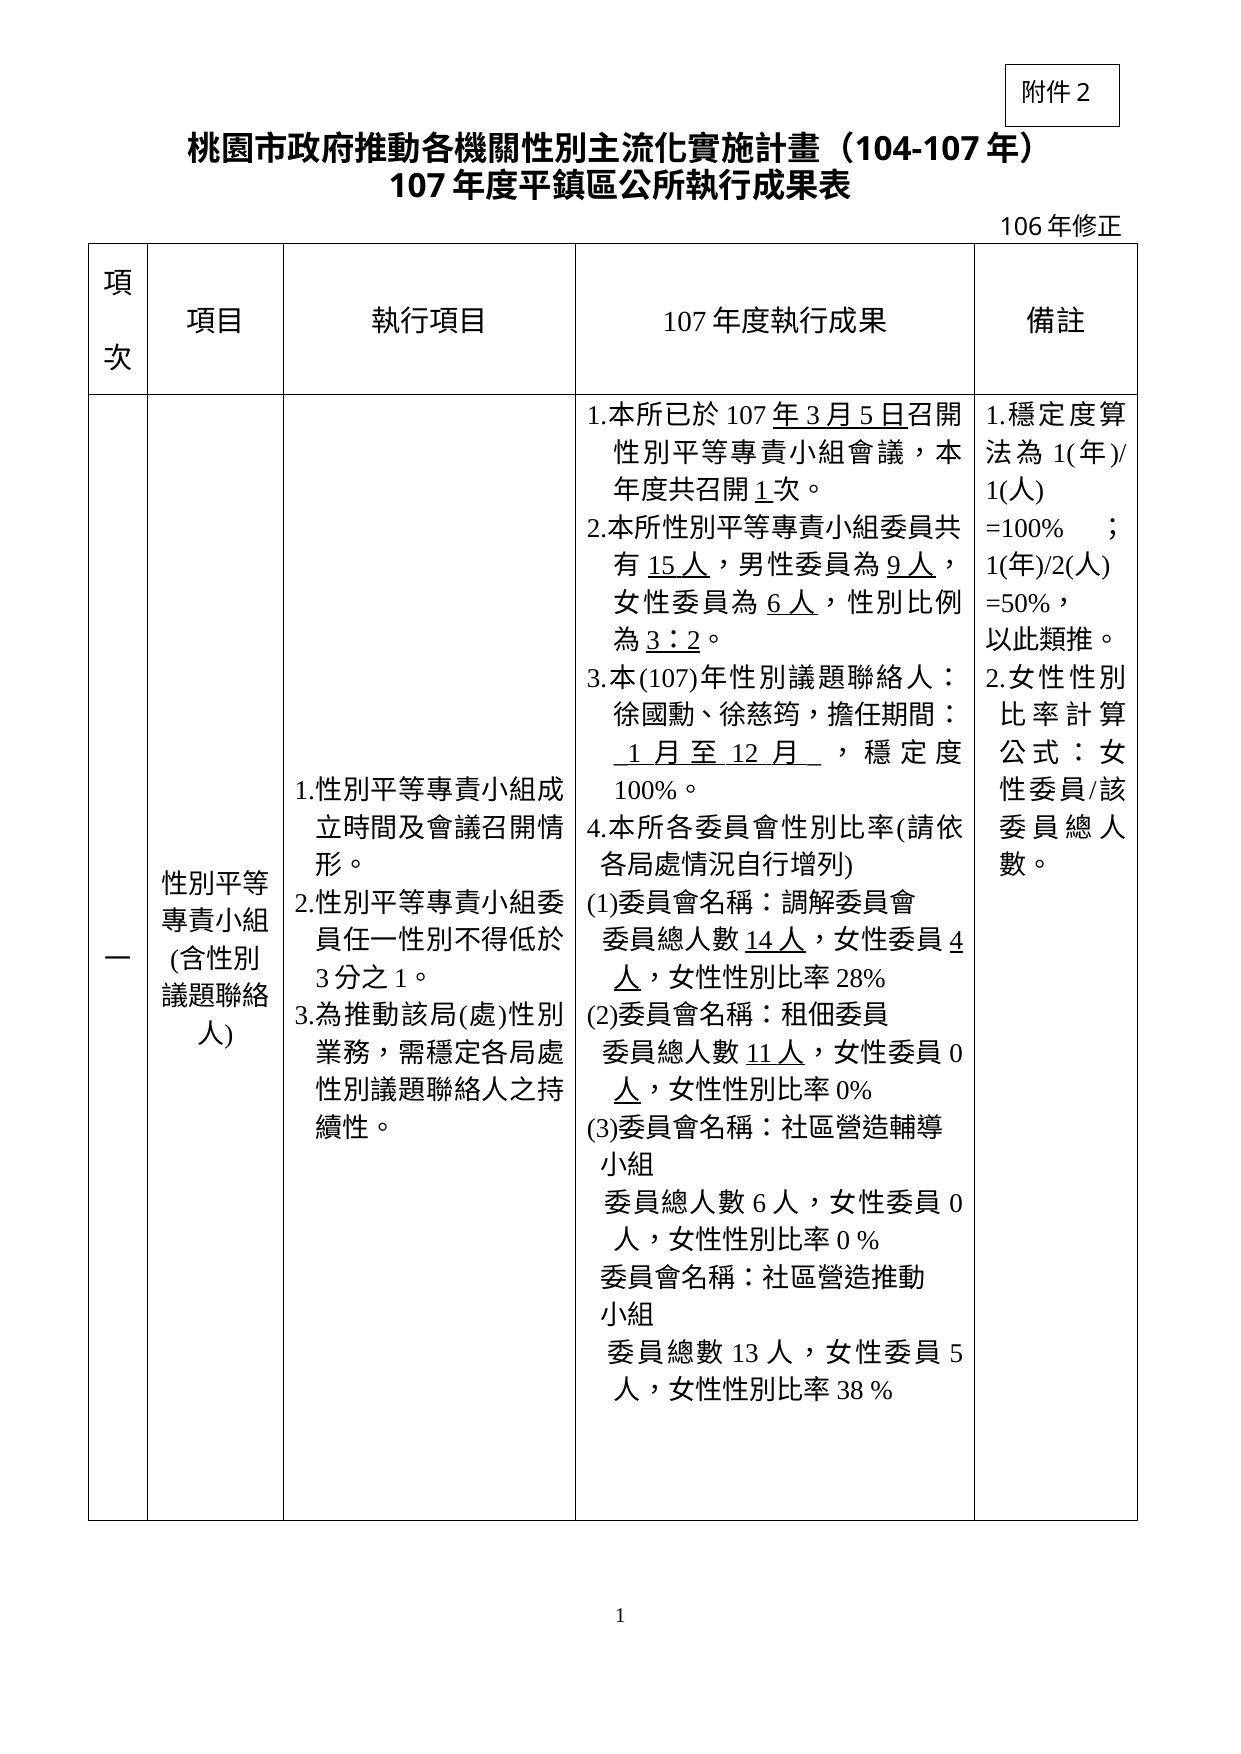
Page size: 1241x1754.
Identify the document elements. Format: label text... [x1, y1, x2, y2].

table_header 備註 [975, 244, 1137, 393]
text 桃園市政府推動各機關性別主流化實施計畫（104-107年） [118, 130, 1122, 167]
table_cell 性別平等專責小組成立時間及會議召開情形。 性別平等專責小組委員任一性別不得低於3分之1。 為推動該局(處)性別業務，需穩定各局處性別議題聯絡人之持續性。 [284, 395, 575, 1519]
table_header 項次 [89, 244, 147, 393]
table_cell 1.穩定度算法為1(年)/1(人) =100%；1(年)/2(人) =50%， 以此類推。 2.女性性別比率計算公式：女性委員/該委員總人數。 [975, 395, 1137, 1519]
table_cell 一 [89, 395, 147, 1519]
text 106年修正 [118, 205, 1122, 242]
text 107年度平鎮區公所執行成果表 [118, 167, 1122, 205]
table_header 107年度執行成果 [576, 244, 974, 393]
table_cell 性別平等專責小組 (含性別議題聯絡人) [148, 395, 283, 1519]
table_header 執行項目 [284, 244, 575, 393]
table_cell 1.本所已於107年3月5日召開性別平等專責小組會議，本年度共召開1次。 2.本所性別平等專責小組委員共有15人，男性委員為9人，女性委員為6人，性別比例為3：2。 3.本(107)年性別議題聯絡人：徐國勳、徐慈筠，擔任期間：_1月至12月_，穩定度100%。 4.本所各委員會性別比率(請依各局處情況自行增列) (1)委員會名稱：調解委員會 委員總人數14人，女性委員4人，女性性別比率28% (2)委員會名稱：租佃委員 委員總人數11人，女性委員0人，女性性別比率0% (3)委員會名稱：社區營造輔導 小組 委員總人數6人，女性委員0人，女性性別比率 0 % 委員會名稱：社區營造推動 小組 委員總數13人，女性委員5人，女性性別比率 38 % [576, 395, 974, 1519]
table_header 項目 [148, 244, 283, 393]
text 附件2 [1021, 72, 1104, 109]
